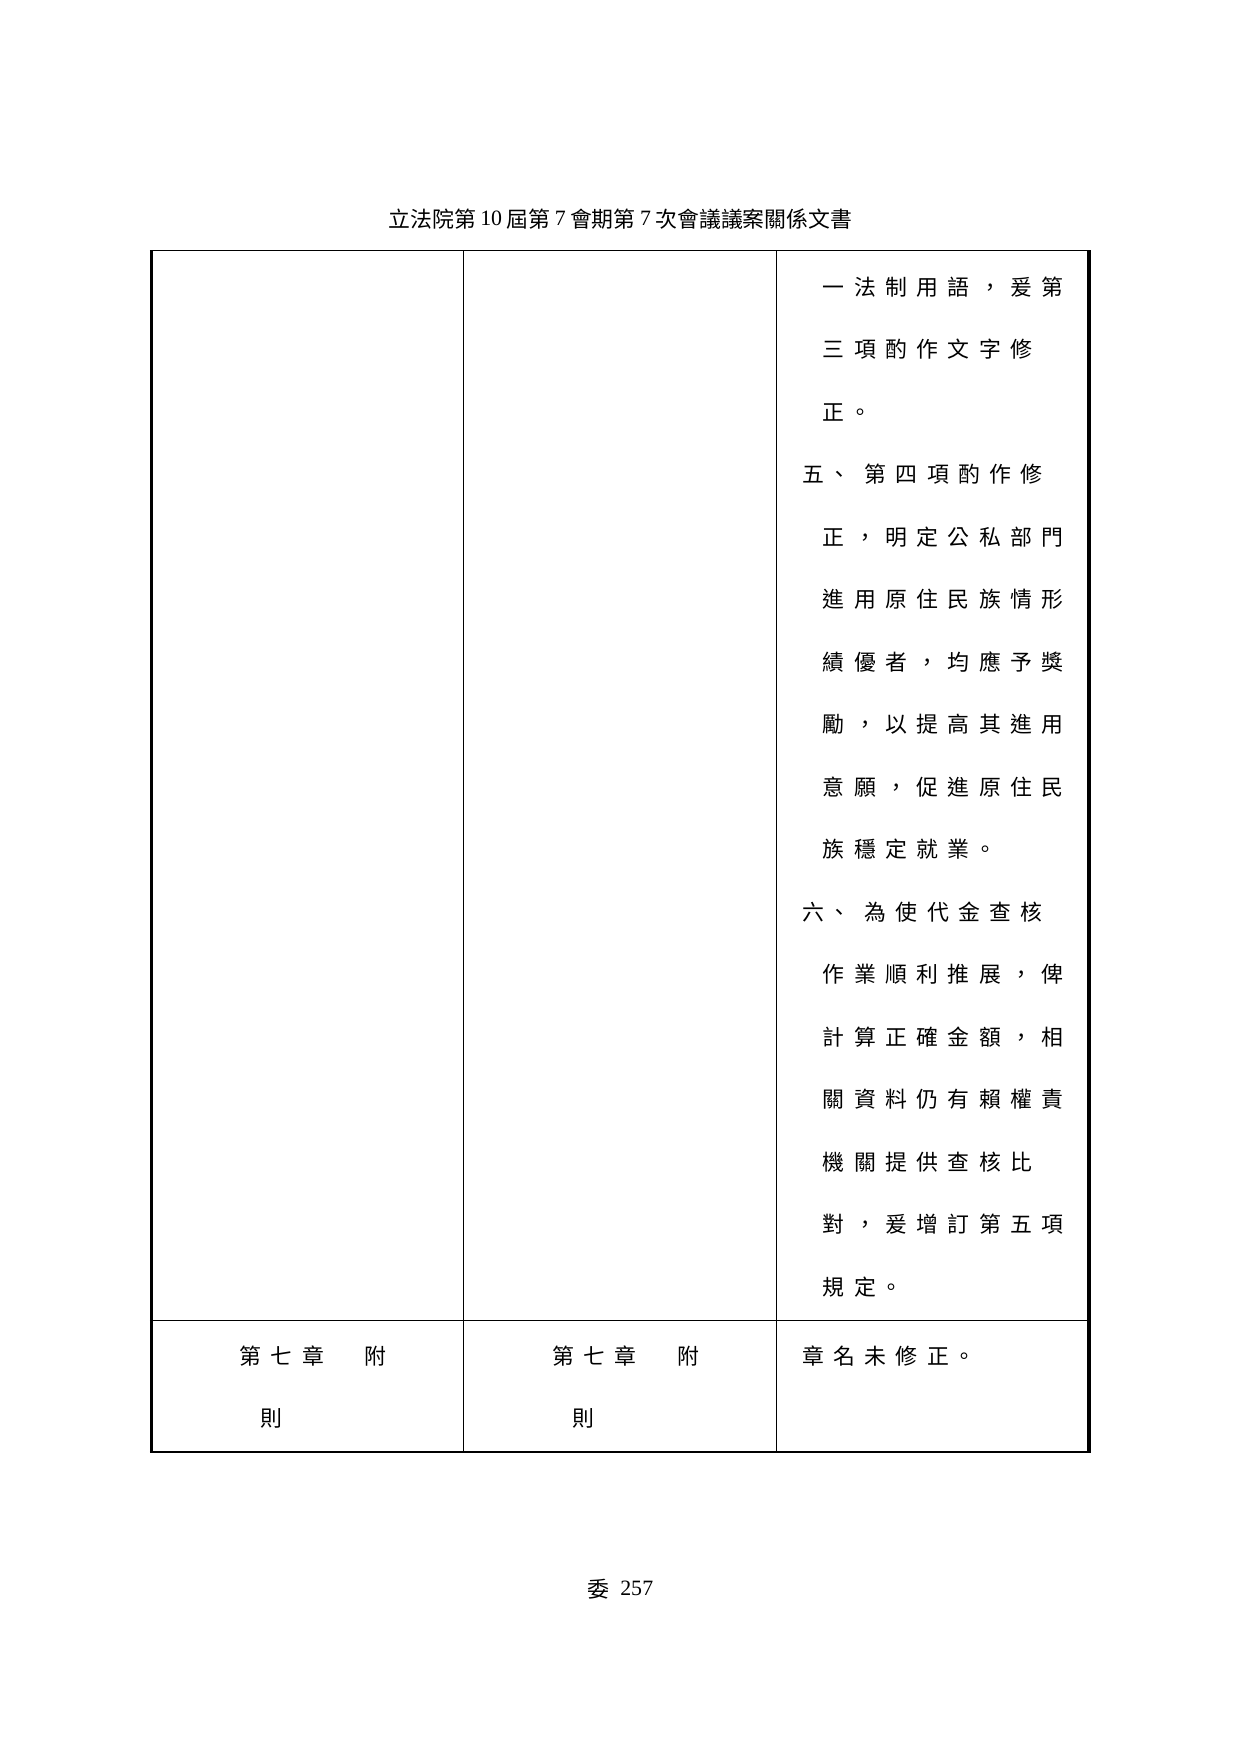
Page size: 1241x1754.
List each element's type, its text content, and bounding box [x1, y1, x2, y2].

table_cell 一法制用語，爰第三項酌作文字修正。 五、第四項酌作修正，明定公私部門進用原住民族情形績優者，均應予獎勵，以提高其進用意願，促進原住民族穩定就業。 六、為使代金查核作業順利推展，俾計算正確金額，相關資料仍有賴權責機關提供查核比對，爰增訂第五項規定。 [777, 251, 1087, 1319]
table_cell 第七章 附 則 [464, 1321, 776, 1451]
table_cell 章名未修正。 [777, 1321, 1087, 1451]
table_cell [153, 251, 463, 1319]
table_cell [464, 251, 776, 1319]
table_cell 第七章 附 則 [153, 1321, 463, 1451]
